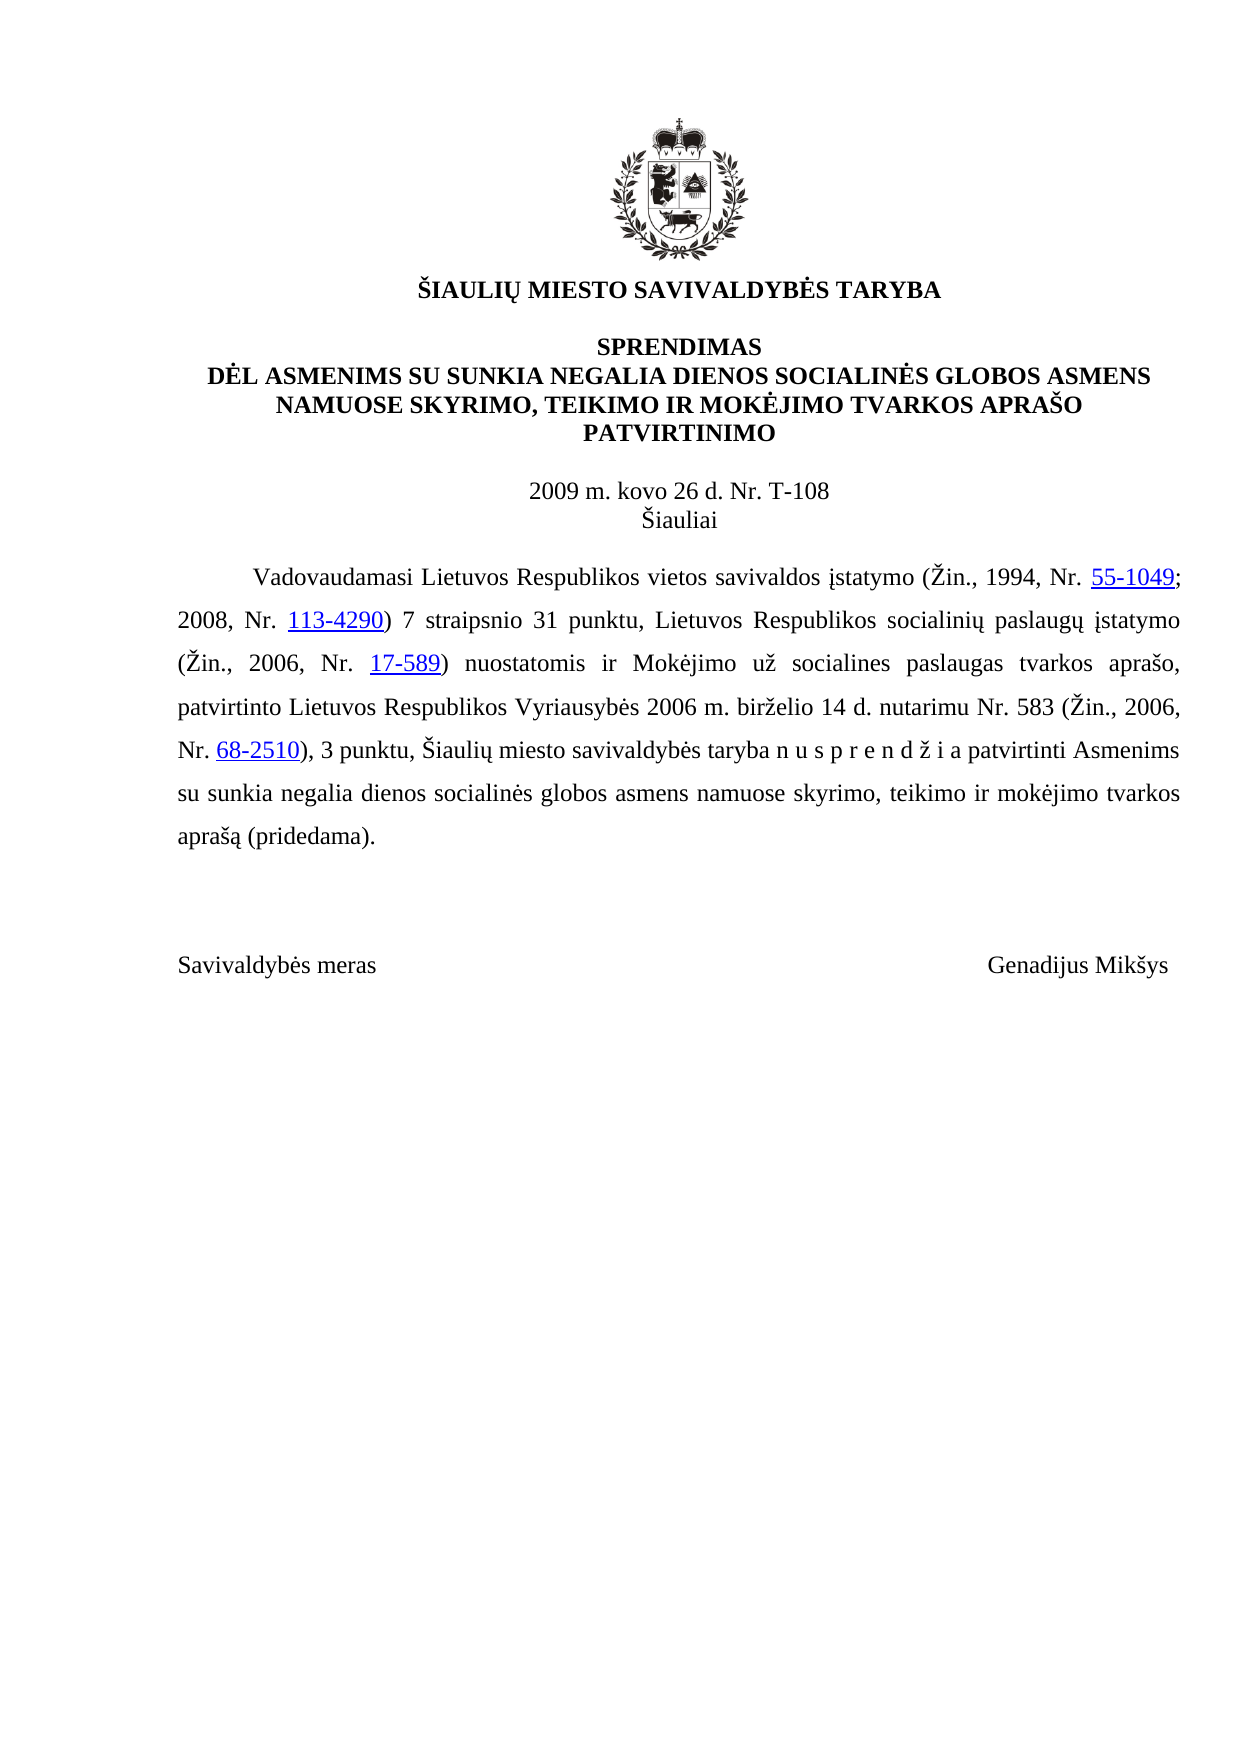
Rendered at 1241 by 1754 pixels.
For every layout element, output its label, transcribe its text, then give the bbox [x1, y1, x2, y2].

text Savivaldybės meras Genadijus Mikšys [177, 950, 1181, 979]
text ŠIAULIŲ MIESTO SAVIVALDYBĖS TARYBA [177, 275, 1181, 303]
text DĖL ASMENIMS SU SUNKIA NEGALIA DIENOS SOCIALINĖS GLOBOS ASMENS NAMUOSE SKYRIMO, TEIKIMO IR MOKĖJIMO TVARKOS APRAŠO [177, 361, 1181, 418]
text Vadovaudamasi Lietuvos Respublikos vietos savivaldos įstatymo (Žin., 1994, Nr. 55-1049; 2008, Nr. 113-4290) 7 straipsnio 31 punktu, Lietuvos Respublikos socialinių paslaugų įstatymo (Žin., 2006, Nr. 17-589) nuostatomis ir Mokėjimo už socialines paslaugas tvarkos aprašo, patvirtinto Lietuvos Respublikos Vyriausybės 2006 m. birželio 14 d. nutarimu Nr. 583 (Žin., 2006, Nr. 68-2510), 3 punktu, Šiaulių miesto savivaldybės taryba n u s p r e n d ž i a patvirtinti Asmenims su sunkia negalia dienos socialinės globos asmens namuose skyrimo, teikimo ir mokėjimo tvarkos aprašą (pridedama). [177, 562, 1181, 850]
text Šiauliai [177, 505, 1181, 533]
text PATVIRTINIMO [177, 418, 1181, 447]
text 2009 m. kovo 26 d. Nr. T-108 [177, 476, 1181, 505]
text SPRENDIMAS [177, 332, 1181, 361]
